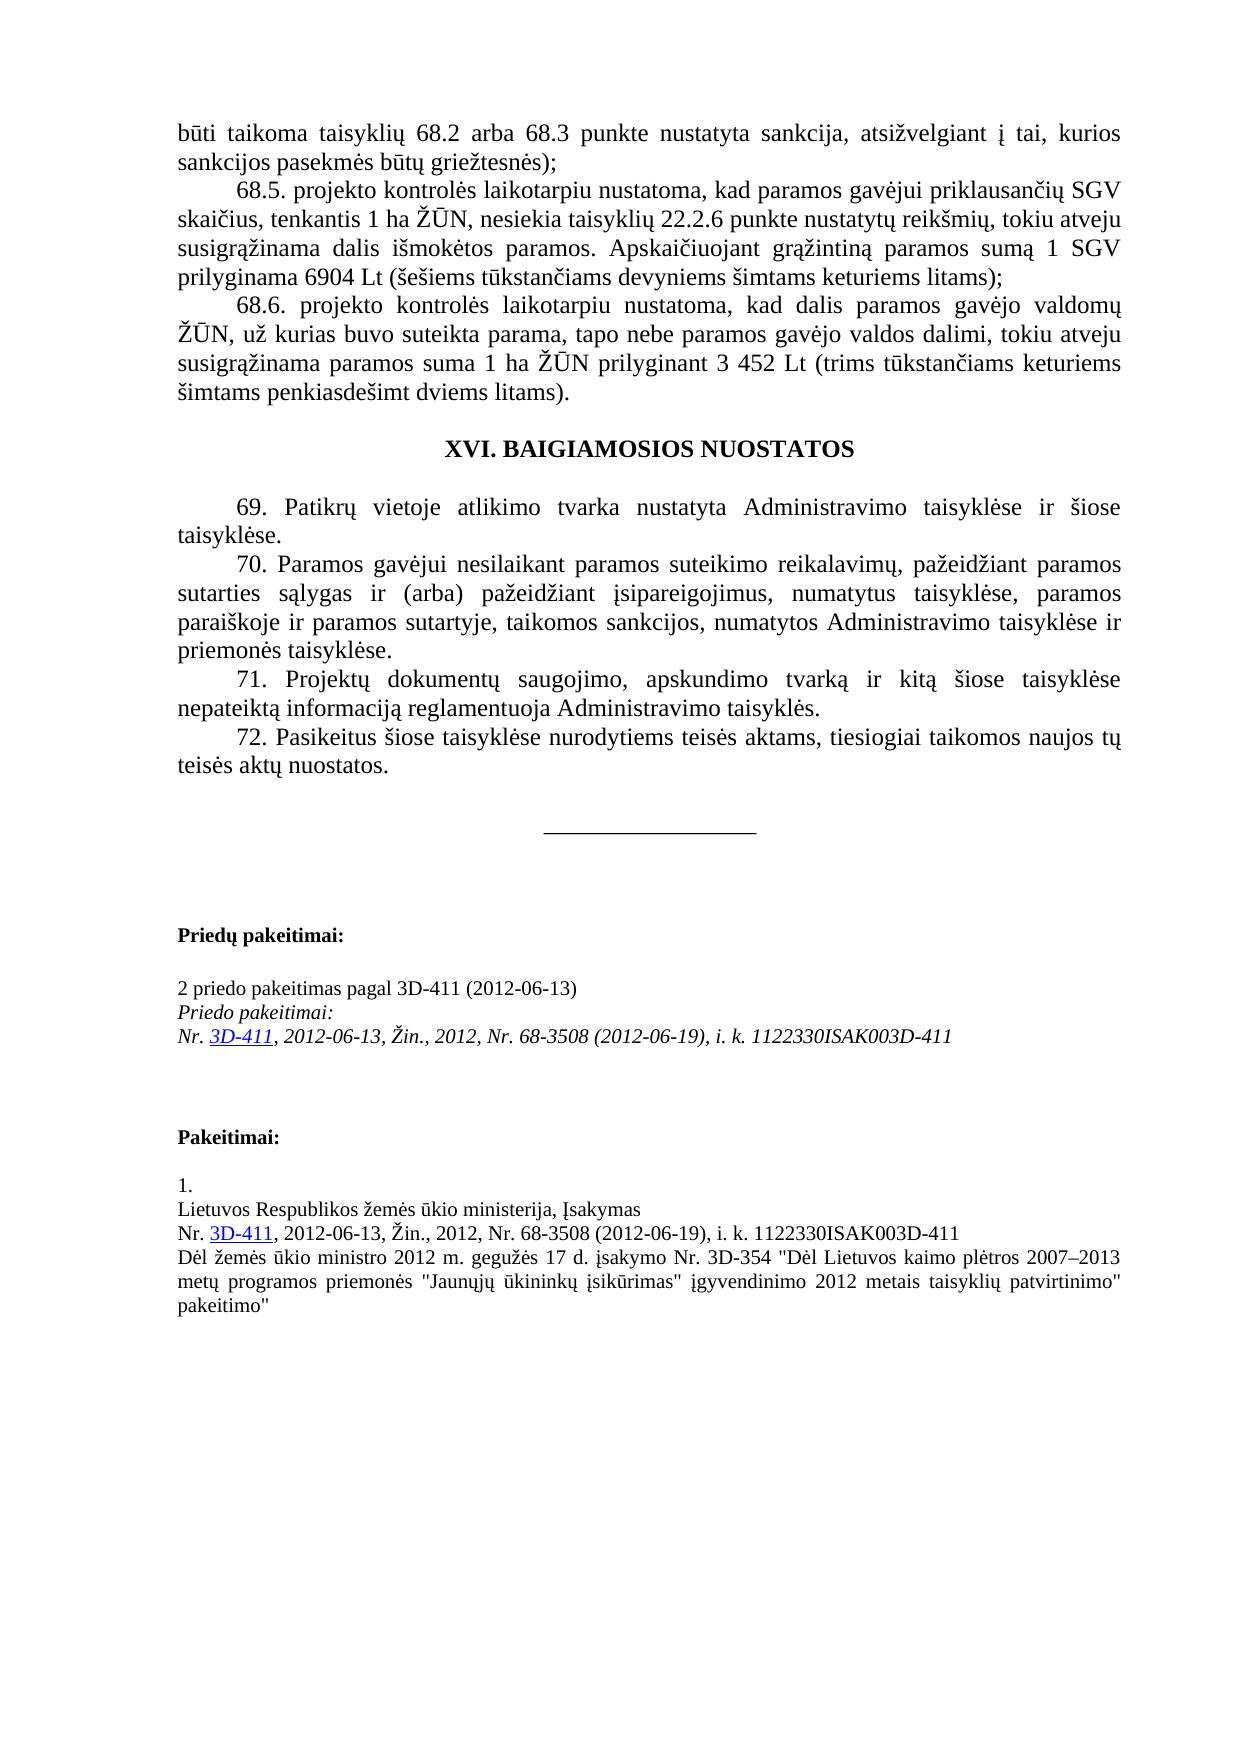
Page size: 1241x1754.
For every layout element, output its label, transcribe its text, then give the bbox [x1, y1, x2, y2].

text _________________ [177, 808, 1122, 837]
text Nr. 3D-411, 2012-06-13, Žin., 2012, Nr. 68-3508 (2012-06-19), i. k. 1122330ISAK003D-411 [177, 1221, 1122, 1245]
text 69. Patikrų vietoje atlikimo tvarka nustatyta Administravimo taisyklėse ir šiose taisyklėse. [177, 492, 1122, 549]
text būti taikoma taisyklių 68.2 arba 68.3 punkte nustatyta sankcija, atsižvelgiant į tai, kurios sankcijos pasekmės būtų griežtesnės); [177, 118, 1122, 176]
text Lietuvos Respublikos žemės ūkio ministerija, Įsakymas [177, 1197, 1122, 1221]
text 71. Projektų dokumentų saugojimo, apskundimo tvarką ir kitą šiose taisyklėse nepateiktą informaciją reglamentuoja Administravimo taisyklės. [177, 664, 1122, 722]
text Pakeitimai: [177, 1125, 1122, 1149]
text 68.6. projekto kontrolės laikotarpiu nustatoma, kad dalis paramos gavėjo valdomų ŽŪN, už kurias buvo suteikta parama, tapo nebe paramos gavėjo valdos dalimi, tokiu atveju susigrąžinama paramos suma 1 ha ŽŪN prilyginant 3 452 Lt (trims tūkstančiams keturiems šimtams penkiasdešimt dviems litams). [177, 291, 1122, 406]
text 68.5. projekto kontrolės laikotarpiu nustatoma, kad paramos gavėjui priklausančių SGV skaičius, tenkantis 1 ha ŽŪN, nesiekia taisyklių 22.2.6 punkte nustatytų reikšmių, tokiu atveju susigrąžinama dalis išmokėtos paramos. Apskaičiuojant grąžintiną paramos sumą 1 SGV prilyginama 6904 Lt (šešiems tūkstančiams devyniems šimtams keturiems litams); [177, 176, 1122, 291]
text 70. Paramos gavėjui nesilaikant paramos suteikimo reikalavimų, pažeidžiant paramos sutarties sąlygas ir (arba) pažeidžiant įsipareigojimus, numatytus taisyklėse, paramos paraiškoje ir paramos sutartyje, taikomos sankcijos, numatytos Administravimo taisyklėse ir priemonės taisyklėse. [177, 549, 1122, 664]
text Priedų pakeitimai: [177, 923, 1122, 947]
text Dėl žemės ūkio ministro 2012 m. gegužės 17 d. įsakymo Nr. 3D-354 "Dėl Lietuvos kaimo plėtros 2007–2013 metų programos priemonės "Jaunųjų ūkininkų įsikūrimas" įgyvendinimo 2012 metais taisyklių patvirtinimo" pakeitimo" [177, 1245, 1122, 1317]
text 72. Pasikeitus šiose taisyklėse nurodytiems teisės aktams, tiesiogiai taikomos naujos tų teisės aktų nuostatos. [177, 722, 1122, 779]
text Nr. 3D-411, 2012-06-13, Žin., 2012, Nr. 68-3508 (2012-06-19), i. k. 1122330ISAK003D-411 [177, 1024, 1122, 1048]
text 1. [177, 1173, 1122, 1197]
text 2 priedo pakeitimas pagal 3D-411 (2012-06-13) [177, 976, 1122, 1000]
text Priedo pakeitimai: [177, 1000, 1122, 1024]
text XVI. BAIGIAMOSIOS NUOSTATOS [177, 434, 1122, 463]
